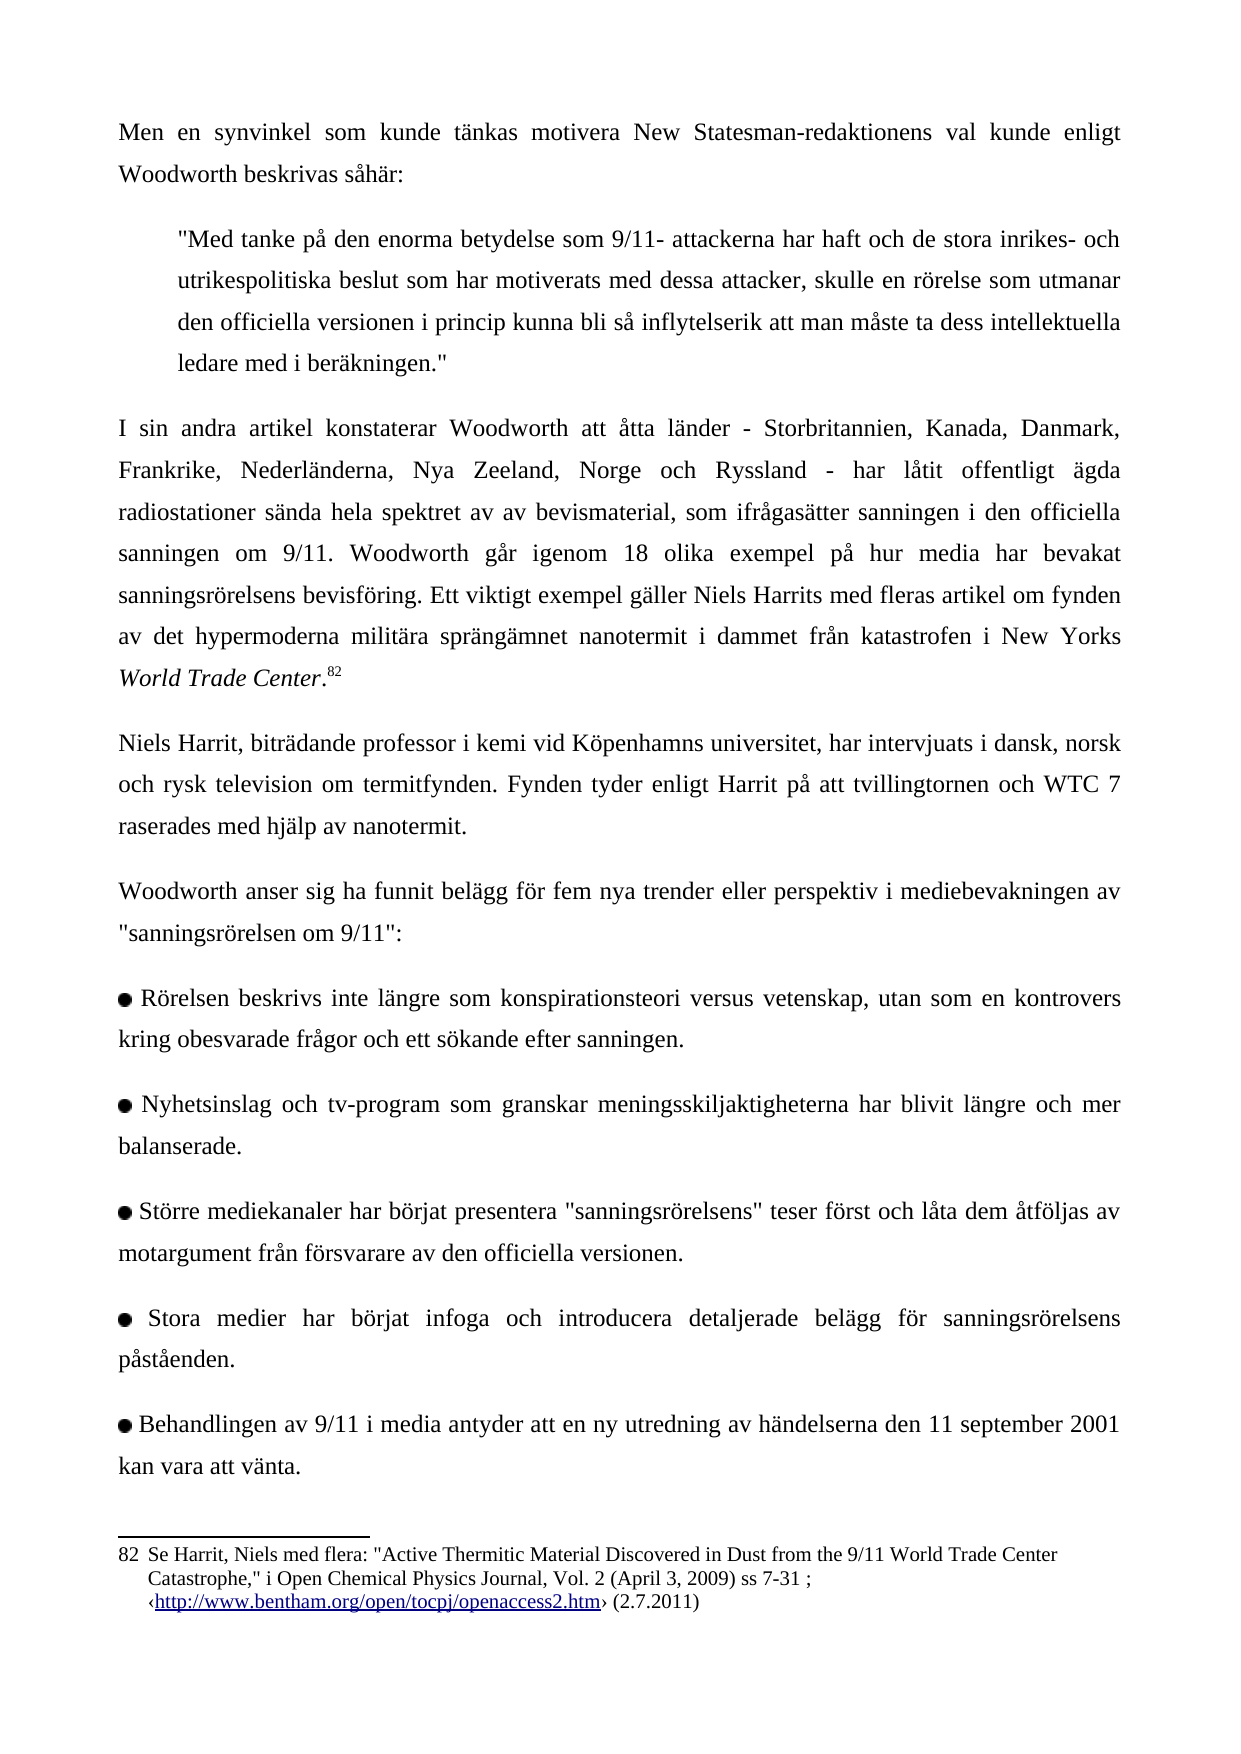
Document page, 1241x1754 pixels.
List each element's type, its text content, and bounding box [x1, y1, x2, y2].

text Större mediekanaler har börjat presentera "sanningsrörelsens" teser först och låta dem åtföljas av motargument från försvarare av den officiella versionen. [118, 1197, 1122, 1267]
text "Med tanke på den enorma betydelse som 9/11- attackerna har haft och de stora inrikes- och utrikespolitiska beslut som har motiverats med dessa attacker, skulle en rörelse som utmanar den officiella versionen i princip kunna bli så inflytelserik att man måste ta dess intellektuella ledare med i beräkningen." [177, 225, 1122, 377]
picture [118, 1419, 132, 1433]
picture [118, 993, 132, 1007]
picture [118, 1313, 132, 1327]
text Men en synvinkel som kunde tänkas motivera New Statesman-redaktionens val kunde enligt Woodworth beskrivas såhär: [118, 118, 1122, 187]
text Rörelsen beskrivs inte längre som konspirationsteori versus vetenskap, utan som en kontrovers kring obesvarade frågor och ett sökande efter sanningen. [118, 984, 1122, 1053]
text Se Harrit, Niels med flera: "Active Thermitic Material Discovered in Dust from the 9/11 World Trade Center Catastrophe," i Open Chemical Physics Journal, Vol. 2 (April 3, 2009) ss 7-31 ; ‹http://www.bentham.org/open/tocpj/openaccess2.htm› (2.7.2011) [118, 1543, 1122, 1613]
text Nyhetsinslag och tv-program som granskar meningsskiljaktigheterna har blivit längre och mer balanserade. [118, 1091, 1122, 1160]
text Niels Harrit, biträdande professor i kemi vid Köpenhamns universitet, har intervjuats i dansk, norsk och rysk television om termitfynden. Fynden tyder enligt Harrit på att tvillingtornen och WTC 7 raserades med hjälp av nanotermit. [118, 729, 1122, 840]
text Woodworth anser sig ha funnit belägg för fem nya trender eller perspektiv i mediebevakningen av "sanningsrörelsen om 9/11": [118, 877, 1122, 947]
text Stora medier har börjat infoga och introducera detaljerade belägg för sanningsrörelsens påståenden. [118, 1304, 1122, 1373]
picture [118, 1099, 132, 1113]
text Behandlingen av 9/11 i media antyder att en ny utredning av händelserna den 11 september 2001 kan vara att vänta. [118, 1411, 1122, 1480]
picture [118, 1206, 132, 1220]
text I sin andra artikel konstaterar Woodworth att åtta länder - Storbritannien, Kanada, Danmark, Frankrike, Nederländerna, Nya Zeeland, Norge och Ryssland - har låtit offentligt ägda radiostationer sända hela spektret av av bevismaterial, som ifrågasätter sanningen i den officiella sanningen om 9/11. Woodworth går igenom 18 olika exempel på hur media har bevakat sanningsrörelsens bevisföring. Ett viktigt exempel gäller Niels Harrits med fleras artikel om fynden av det hypermoderna militära sprängämnet nanotermit i dammet från katastrofen i New Yorks World Trade Center. [118, 414, 1122, 692]
